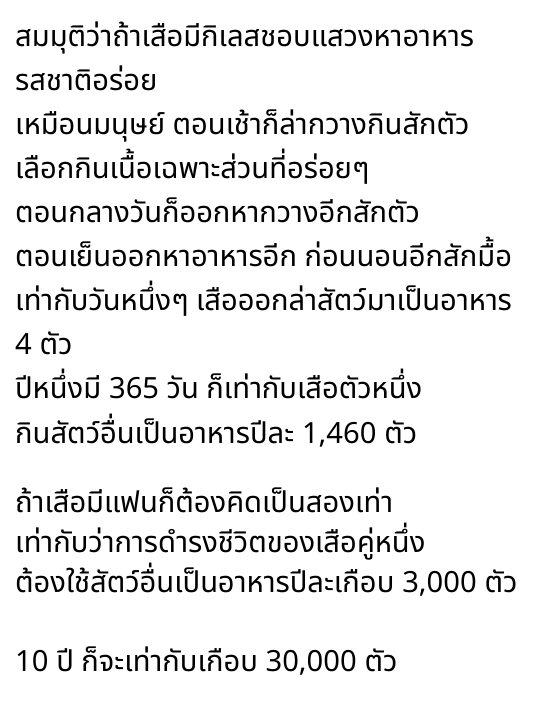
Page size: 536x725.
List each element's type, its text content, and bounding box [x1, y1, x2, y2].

text เท่ากับวันหนึ่งๆ เสือออกล่าสัตว์มาเป็นอาหาร 4 ตัว [15, 279, 521, 368]
text เลือกกินเนื้อเฉพาะส่วนที่อร่อยๆ [15, 147, 521, 191]
text ถ้าเสือมีแฟนก็ต้องคิดเป็นสองเท่า เท่ากับว่าการดำรงชีวิตของเสือคู่หนึ่ง ต้องใช้สัตว์อื่นเป็นอาหารปีละเกือบ 3,000 ตัว 10 ปี ก็จะเท่ากับเกือบ 30,000 ตัว [15, 456, 521, 680]
text [15, 680, 521, 706]
text เหมือนมนุษย์ ตอนเช้าก็ล่ากวางกินสักตัว [15, 103, 521, 147]
text สมมุติว่าถ้าเสือมีกิเลสชอบแสวงหาอาหารรสชาติอร่อย [15, 15, 521, 103]
text ปีหนึ่งมี 365 วัน ก็เท่ากับเสือตัวหนึ่ง [15, 368, 521, 412]
text ตอนเย็นออกหาอาหารอีก ก่อนนอนอีกสักมื้อ [15, 235, 521, 279]
text ตอนกลางวันก็ออกหากวางอีกสักตัว [15, 191, 521, 235]
text กินสัตว์อื่นเป็นอาหารปีละ 1,460 ตัว [15, 412, 521, 456]
